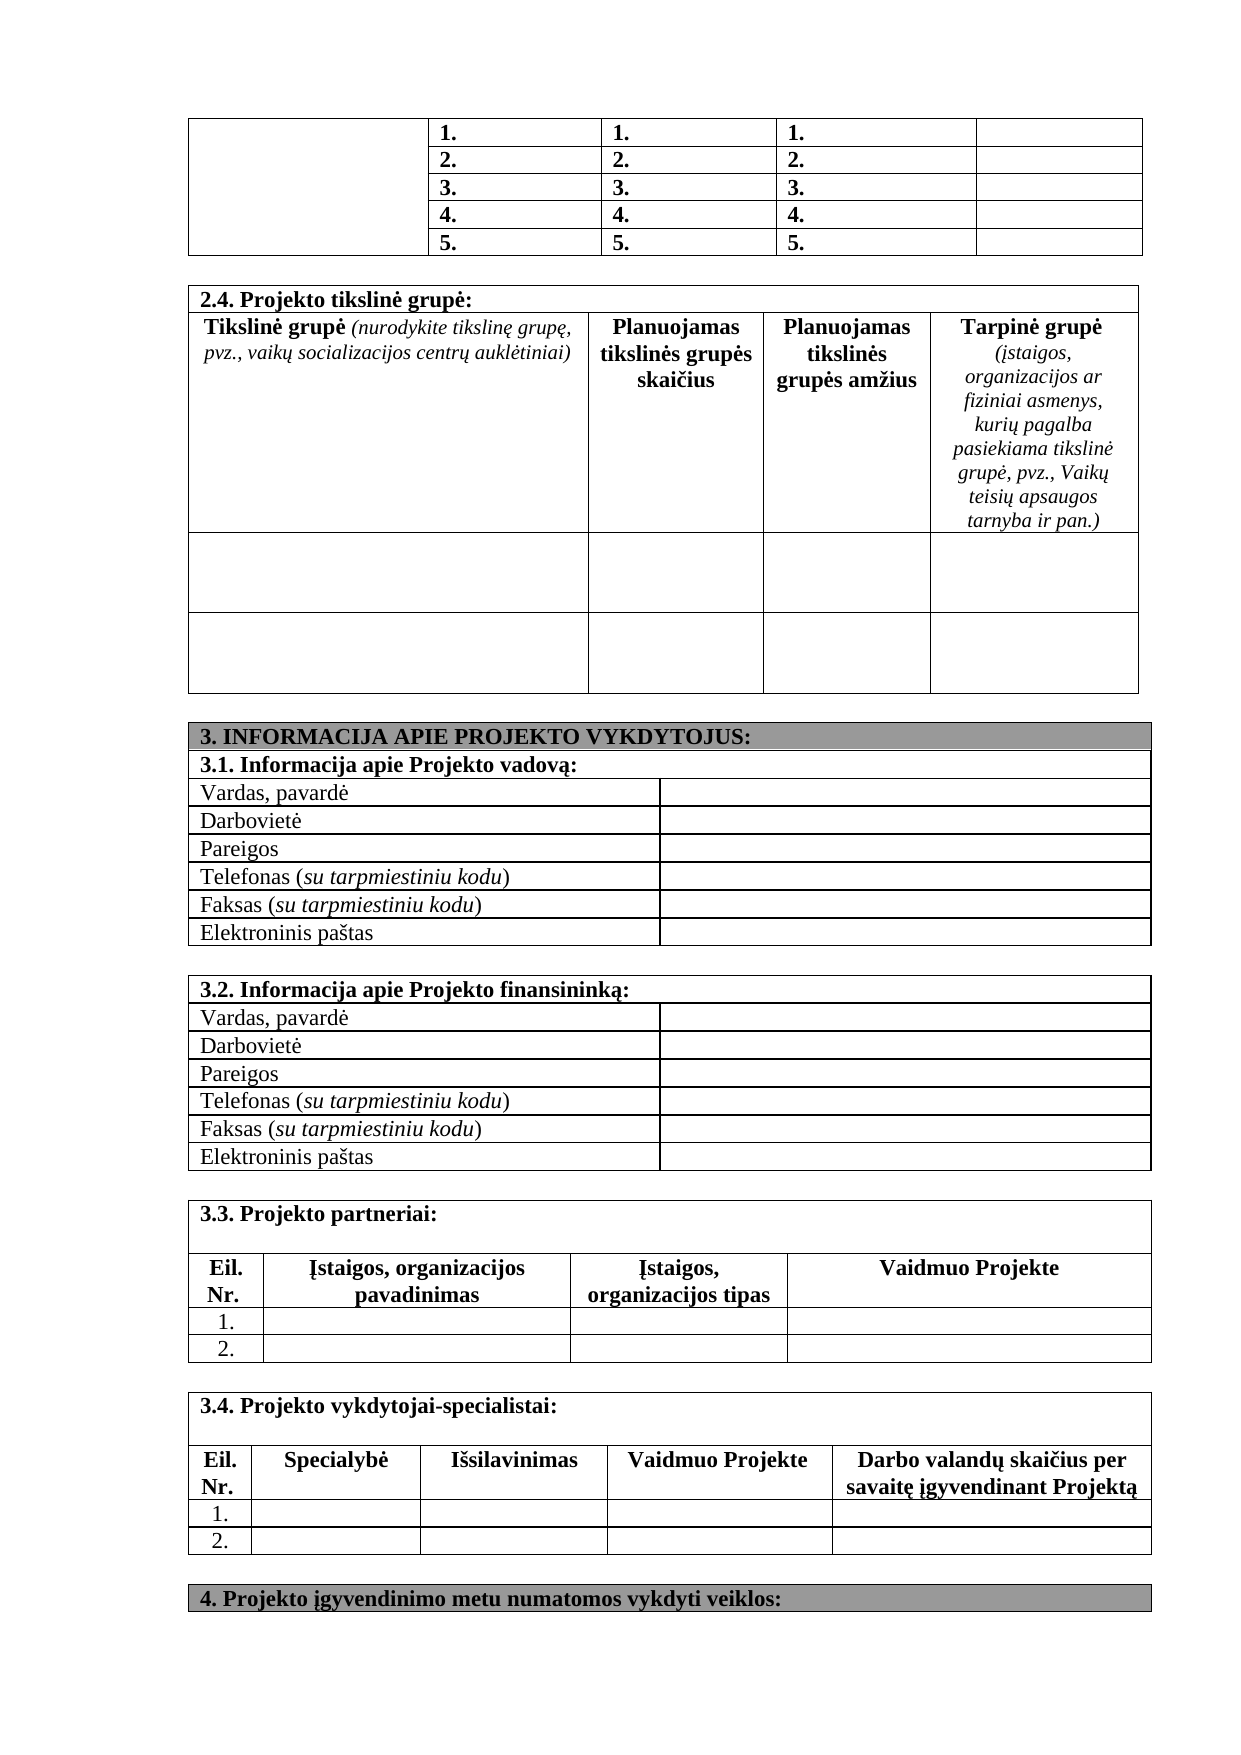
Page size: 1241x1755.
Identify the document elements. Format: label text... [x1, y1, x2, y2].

table_cell 2. [189, 1528, 251, 1554]
table_cell [977, 229, 1142, 255]
table_cell [252, 1500, 420, 1526]
table_cell [421, 1500, 607, 1526]
table_cell Eil. Nr. [189, 1254, 263, 1307]
table_cell Planuojamas tikslinės grupės amžius [764, 313, 930, 532]
table_cell [977, 119, 1142, 146]
table_cell [661, 1143, 1150, 1170]
table_cell Pareigos [189, 835, 659, 861]
table_cell 1. [189, 1308, 263, 1334]
table_cell Darbovietė [189, 807, 659, 833]
table_cell Tarpinė grupė (įstaigos, organizacijos ar fiziniai asmenys, kurių pagalba pasiekiama tikslinė grupė, pvz., Vaikų teisių apsaugos tarnyba ir pan.) [931, 313, 1138, 532]
table_cell [931, 533, 1138, 612]
table_cell [189, 119, 428, 255]
table_cell 2. [189, 1335, 263, 1362]
table_cell Planuojamas tikslinės grupės skaičius [589, 313, 763, 532]
table_cell 2. [429, 147, 601, 173]
table_cell [661, 835, 1150, 861]
table_cell [977, 201, 1142, 228]
table_cell [788, 1308, 1151, 1334]
table_cell [608, 1500, 832, 1526]
table_cell [977, 147, 1142, 173]
table_cell [661, 779, 1150, 805]
table_cell [608, 1528, 832, 1554]
table_cell [661, 891, 1150, 917]
table_cell [661, 1004, 1150, 1030]
table_header 3. INFORMACIJA APIE PROJEKTO VYKDYTOJUS: [189, 723, 1151, 749]
table_cell [264, 1335, 570, 1362]
table_cell 2. [602, 147, 776, 173]
table_cell [788, 1335, 1151, 1362]
table_header 3.2. Informacija apie Projekto finansininką: [189, 976, 1150, 1002]
table_cell 1. [189, 1500, 251, 1526]
table_cell Telefonas (su tarpmiestiniu kodu) [189, 1088, 659, 1114]
table_cell 3. [602, 174, 776, 200]
table_cell [189, 533, 588, 612]
table_cell Faksas (su tarpmiestiniu kodu) [189, 1116, 659, 1142]
table_cell [421, 1528, 607, 1554]
table_cell 4. [429, 201, 601, 228]
table_cell Pareigos [189, 1060, 659, 1086]
table_cell [931, 613, 1138, 692]
table_cell Vardas, pavardė [189, 779, 659, 805]
table_cell [661, 1060, 1150, 1086]
table_cell [571, 1308, 787, 1334]
table_cell [589, 613, 763, 692]
table_cell 3. [777, 174, 976, 200]
table_cell Darbo valandų skaičius per savaitę įgyvendinant Projektą [833, 1446, 1151, 1499]
table_cell 1. [429, 119, 601, 146]
table_header 3.4. Projekto vykdytojai-specialistai: [189, 1393, 1151, 1445]
table_cell [264, 1308, 570, 1334]
table_cell Tikslinė grupė (nurodykite tikslinę grupę, pvz., vaikų socializacijos centrų auklėtiniai) [189, 313, 588, 532]
table_cell [661, 1116, 1150, 1142]
table_header 4. Projekto įgyvendinimo metu numatomos vykdyti veiklos: [189, 1585, 1151, 1611]
table_cell [764, 613, 930, 692]
table_cell Darbovietė [189, 1032, 659, 1058]
table_cell Specialybė [252, 1446, 420, 1499]
table_cell [661, 1088, 1150, 1114]
table_header 3.3. Projekto partneriai: [189, 1201, 1151, 1253]
table_cell Išsilavinimas [421, 1446, 607, 1499]
table_cell 1. [602, 119, 776, 146]
table_cell 4. [602, 201, 776, 228]
table_cell [661, 919, 1150, 945]
table_cell 1. [777, 119, 976, 146]
table_cell 3.1. Informacija apie Projekto vadovą: [189, 751, 1150, 777]
table_cell [833, 1528, 1151, 1554]
table_cell [661, 1032, 1150, 1058]
table_cell [661, 807, 1150, 833]
table_cell [189, 613, 588, 692]
table_cell 3. [429, 174, 601, 200]
table_cell 4. [777, 201, 976, 228]
table_cell [571, 1335, 787, 1362]
table_cell Įstaigos, organizacijos tipas [571, 1254, 787, 1307]
table_cell Telefonas (su tarpmiestiniu kodu) [189, 863, 659, 889]
table_cell Vardas, pavardė [189, 1004, 659, 1030]
table_cell [589, 533, 763, 612]
table_cell [977, 174, 1142, 200]
table_cell [764, 533, 930, 612]
table_cell 5. [602, 229, 776, 255]
table_cell Vaidmuo Projekte [608, 1446, 832, 1499]
table_cell 5. [429, 229, 601, 255]
table_cell [833, 1500, 1151, 1526]
table_cell Elektroninis paštas [189, 1143, 659, 1170]
table_cell Įstaigos, organizacijos pavadinimas [264, 1254, 570, 1307]
table_cell 2. [777, 147, 976, 173]
table_cell Elektroninis paštas [189, 919, 659, 945]
table_cell Vaidmuo Projekte [788, 1254, 1151, 1307]
table_cell [661, 863, 1150, 889]
table_cell [252, 1528, 420, 1554]
table_cell Faksas (su tarpmiestiniu kodu) [189, 891, 659, 917]
table_header 2.4. Projekto tikslinė grupė: [189, 286, 1138, 312]
table_cell 5. [777, 229, 976, 255]
table_cell Eil. Nr. [189, 1446, 251, 1499]
